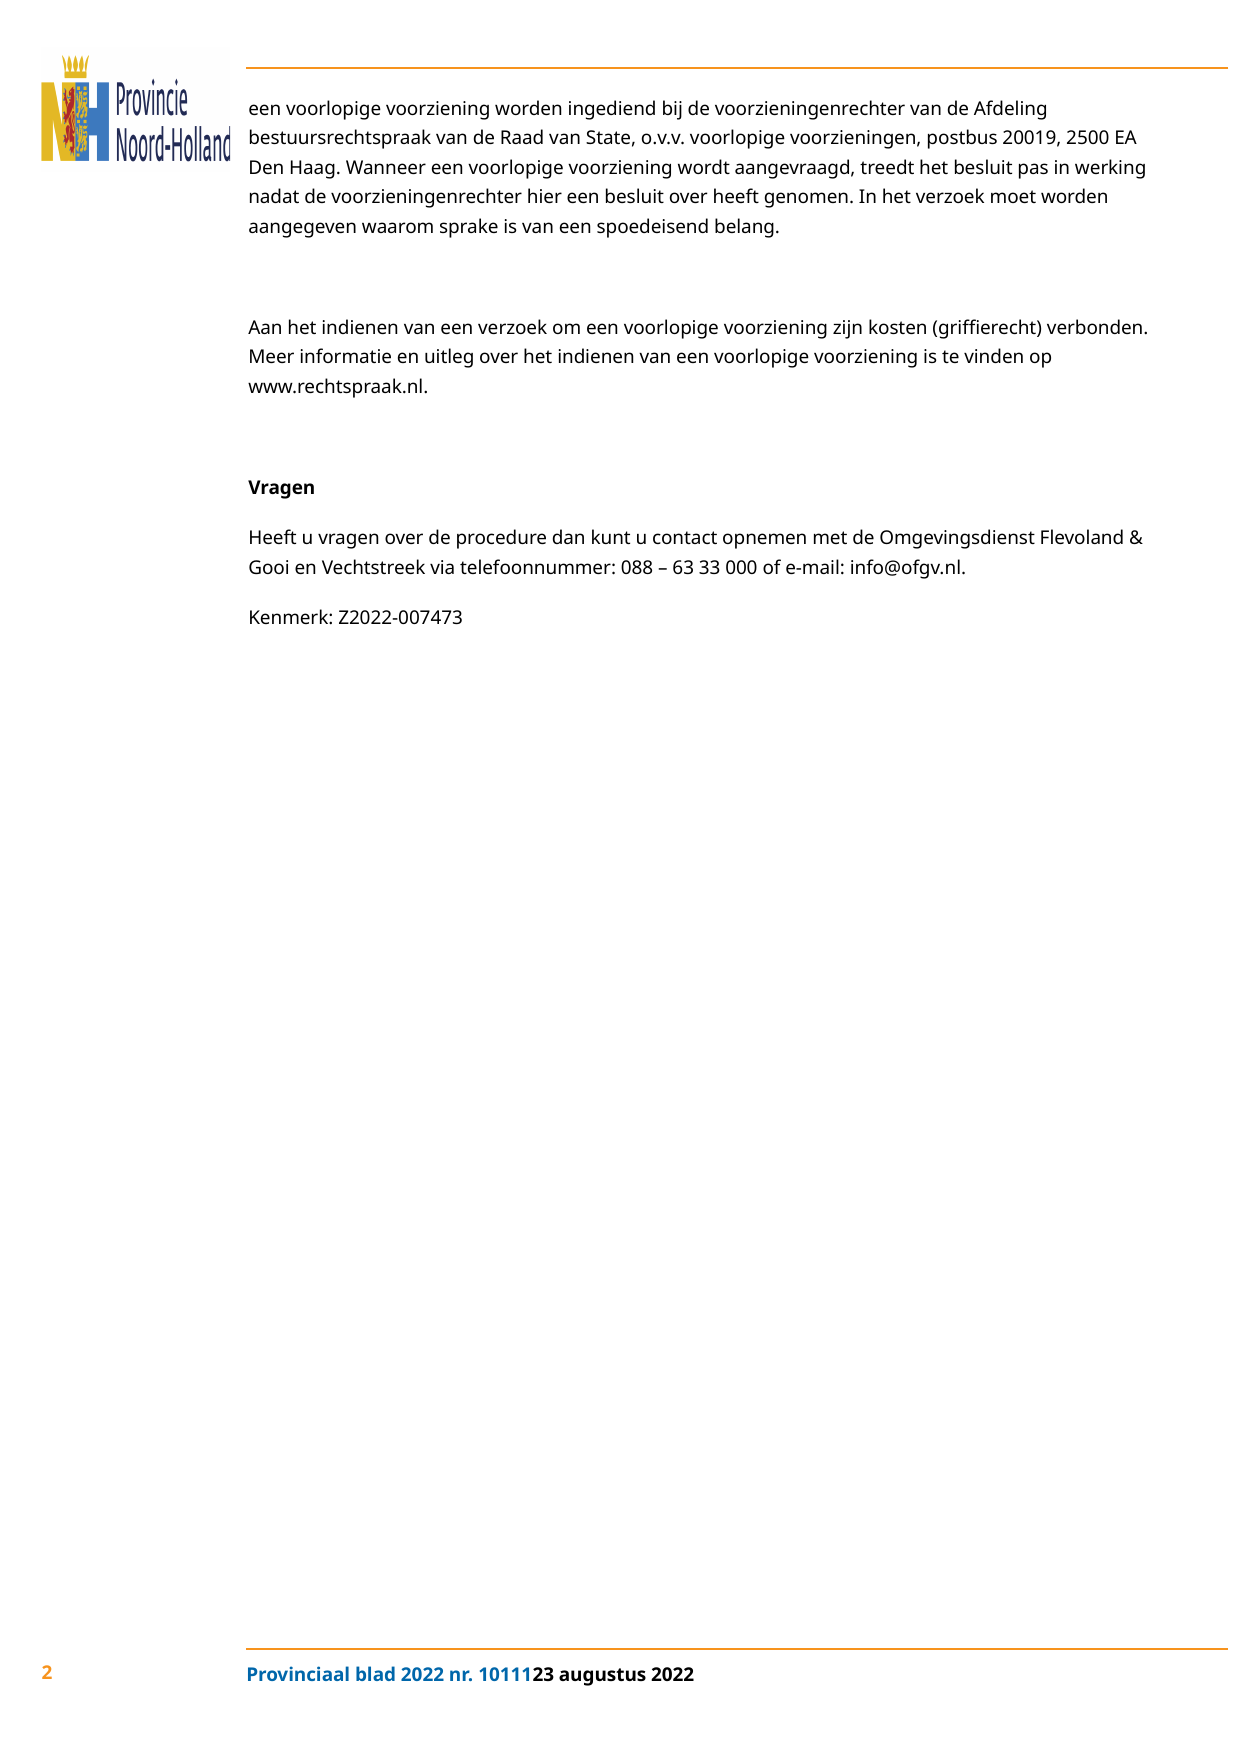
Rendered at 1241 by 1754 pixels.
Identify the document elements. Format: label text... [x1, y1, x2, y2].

text Vragen [248, 474, 1152, 500]
text een voorlopige voorziening worden ingediend bij de voorzieningenrechter van de Afdeling bestuursrechtspraak van de Raad van State, o.v.v. voorlopige voorzieningen, postbus 20019, 2500 EA Den Haag. Wanneer een voorlopige voorziening wordt aangevraagd, treedt het besluit pas in werking nadat de voorzieningenrechter hier een besluit over heeft genomen. In het verzoek moet worden aangegeven waarom sprake is van een spoedeisend belang. [248, 95, 1152, 239]
text Heeft u vragen over de procedure dan kunt u contact opnemen met de Omgevingsdienst Flevoland & Gooi en Vechtstreek via telefoonnummer: 088 – 63 33 000 of e-mail: info@ofgv.nl. [248, 524, 1152, 580]
picture [41, 47, 231, 172]
text Kenmerk: Z2022-007473 [248, 604, 1152, 630]
text Aan het indienen van een verzoek om een voorlopige voorziening zijn kosten (griffierecht) verbonden. Meer informatie en uitleg over het indienen van een voorlopige voorziening is te vinden op www.rechtspraak.nl. [248, 314, 1152, 399]
